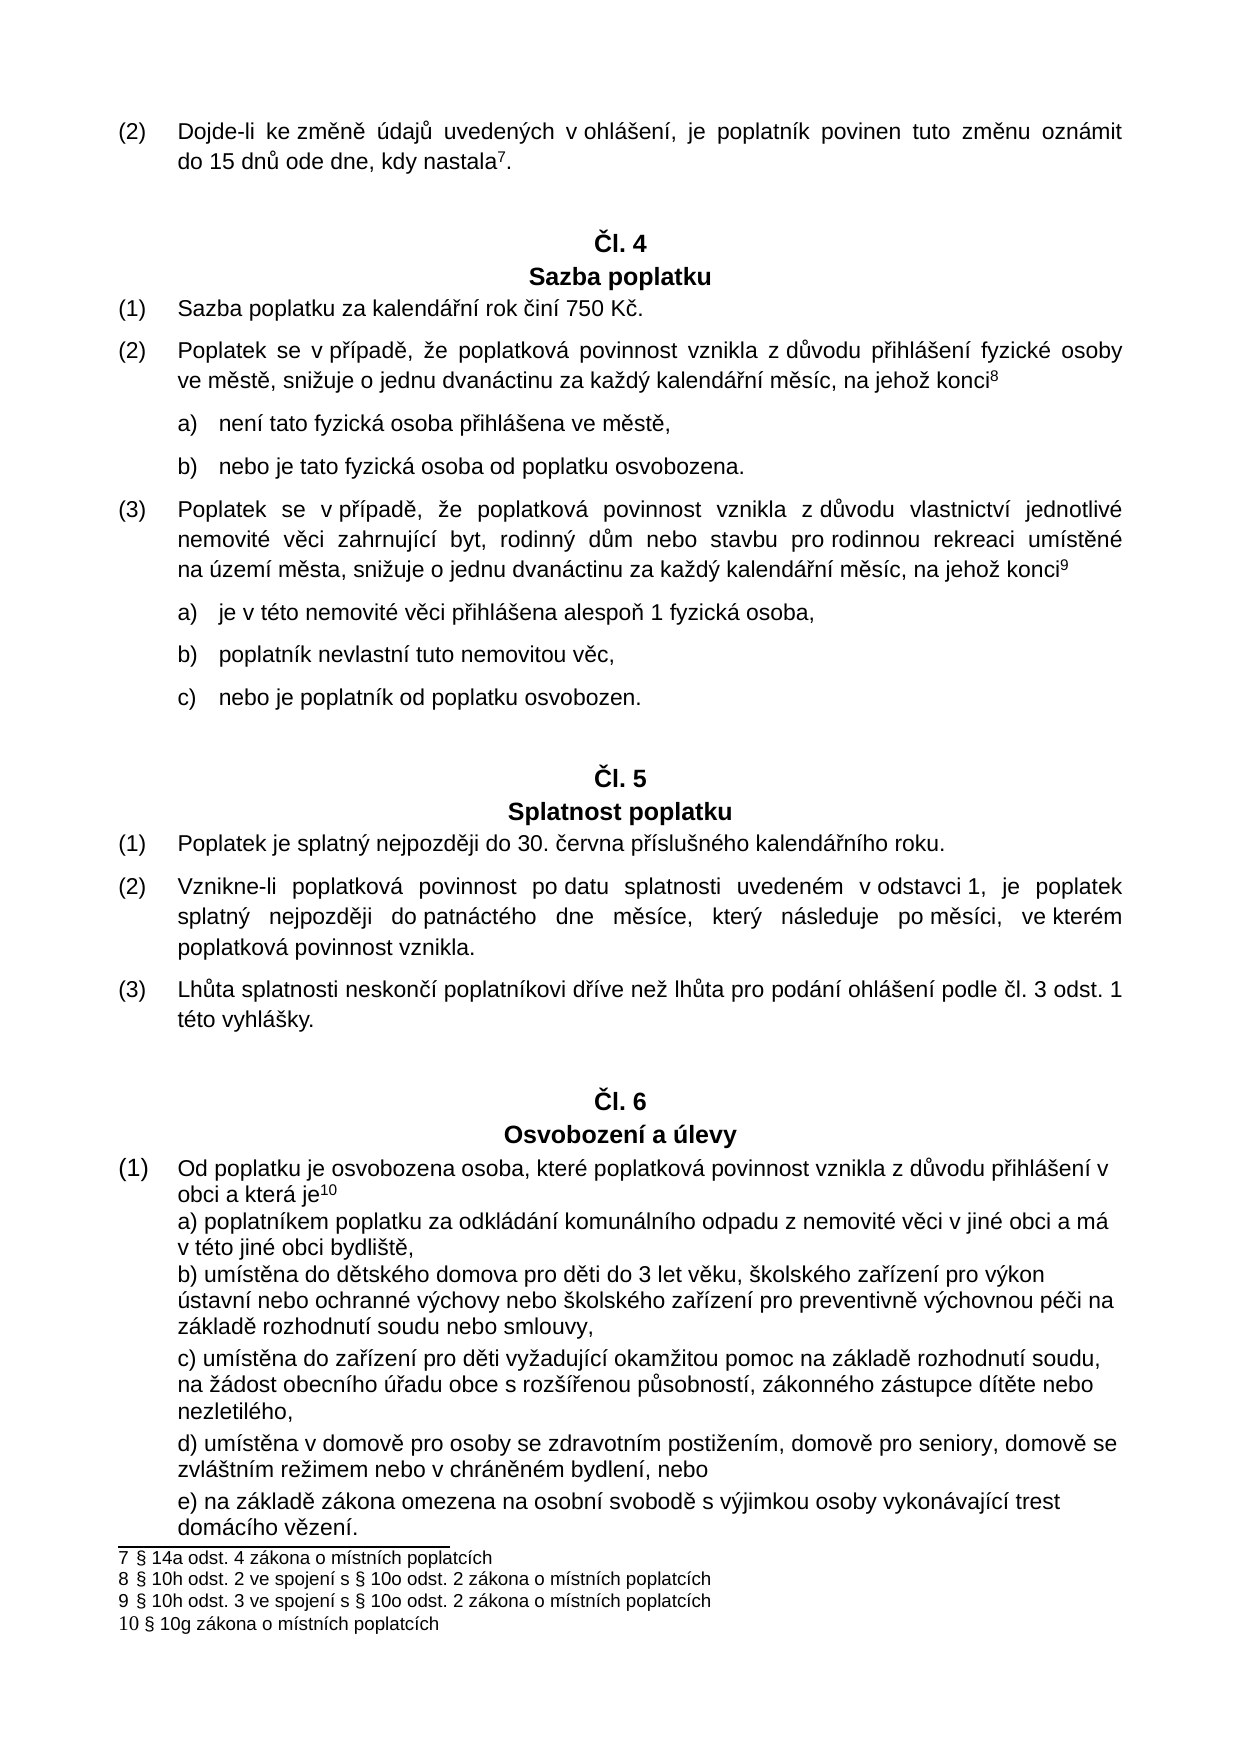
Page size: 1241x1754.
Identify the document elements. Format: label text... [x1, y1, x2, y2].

list Dojde-li ke změně údajů uvedených v ohlášení, je poplatník povinen tuto změnu oznámit do 15 dnů ode dne, kdy nastala. [118, 118, 1122, 175]
list Poplatek se v případě, že poplatková povinnost vznikla z důvodu přihlášení fyzické osoby ve městě, snižuje o jednu dvanáctinu za každý kalendářní měsíc, na jehož konci [118, 337, 1122, 394]
list Od poplatku je osvobozena osoba, které poplatková povinnost vznikla z důvodu přihlášení v obci a která je [118, 1153, 1122, 1208]
text d) umístěna v domově pro osoby se zdravotním postižením, domově pro seniory, domově se zvláštním režimem nebo v chráněném bydlení, nebo [177, 1430, 1122, 1482]
text e) na základě zákona omezena na osobní svobodě s výjimkou osoby vykonávající trest domácího vězení. [177, 1488, 1122, 1541]
text c) umístěna do zařízení pro děti vyžadující okamžitou pomoc na základě rozhodnutí soudu, na žádost obecního úřadu obce s rozšířenou působností, zákonného zástupce dítěte nebo nezletilého, [177, 1345, 1122, 1424]
list nebo je tato fyzická osoba od poplatku osvobozena. [177, 453, 1122, 479]
list Vznikne-li poplatková povinnost po datu splatnosti uvedeném v odstavci 1, je poplatek splatný nejpozději do patnáctého dne měsíce, který následuje po měsíci, ve kterém poplatková povinnost vznikla. [118, 873, 1122, 960]
subtitle Čl. 5 Splatnost poplatku [118, 764, 1122, 826]
list Poplatek je splatný nejpozději do 30. června příslušného kalendářního roku. [118, 830, 1122, 857]
text b) umístěna do dětského domova pro děti do 3 let věku, školského zařízení pro výkon ústavní nebo ochranné výchovy nebo školského zařízení pro preventivně výchovnou péči na základě rozhodnutí soudu nebo smlouvy, [177, 1261, 1122, 1339]
list Lhůta splatnosti neskončí poplatníkovi dříve než lhůta pro podání ohlášení podle čl. 3 odst. 1 této vyhlášky. [118, 976, 1122, 1033]
list nebo je poplatník od poplatku osvobozen. [177, 684, 1122, 711]
text a) poplatníkem poplatku za odkládání komunálního odpadu z nemovité věci v jiné obci a má v této jiné obci bydliště, [177, 1208, 1122, 1261]
list § 10h odst. 2 ve spojení s § 10o odst. 2 zákona o místních poplatcích [118, 1568, 1122, 1590]
list poplatník nevlastní tuto nemovitou věc, [177, 641, 1122, 668]
list § 10h odst. 3 ve spojení s § 10o odst. 2 zákona o místních poplatcích [118, 1590, 1122, 1611]
list je v této nemovité věci přihlášena alespoň 1 fyzická osoba, [177, 599, 1122, 625]
list § 10g zákona o místních poplatcích [118, 1611, 1122, 1635]
subtitle Čl. 4 Sazba poplatku [118, 228, 1122, 290]
list § 14a odst. 4 zákona o místních poplatcích [118, 1547, 1122, 1568]
list Sazba poplatku za kalendářní rok činí 750 Kč. [118, 294, 1122, 321]
subtitle Čl. 6 Osvobození a úlevy [118, 1087, 1122, 1148]
list není tato fyzická osoba přihlášena ve městě, [177, 410, 1122, 437]
list Poplatek se v případě, že poplatková povinnost vznikla z důvodu vlastnictví jednotlivé nemovité věci zahrnující byt, rodinný dům nebo stavbu pro rodinnou rekreaci umístěné na území města, snižuje o jednu dvanáctinu za každý kalendářní měsíc, na jehož konci [118, 496, 1122, 582]
